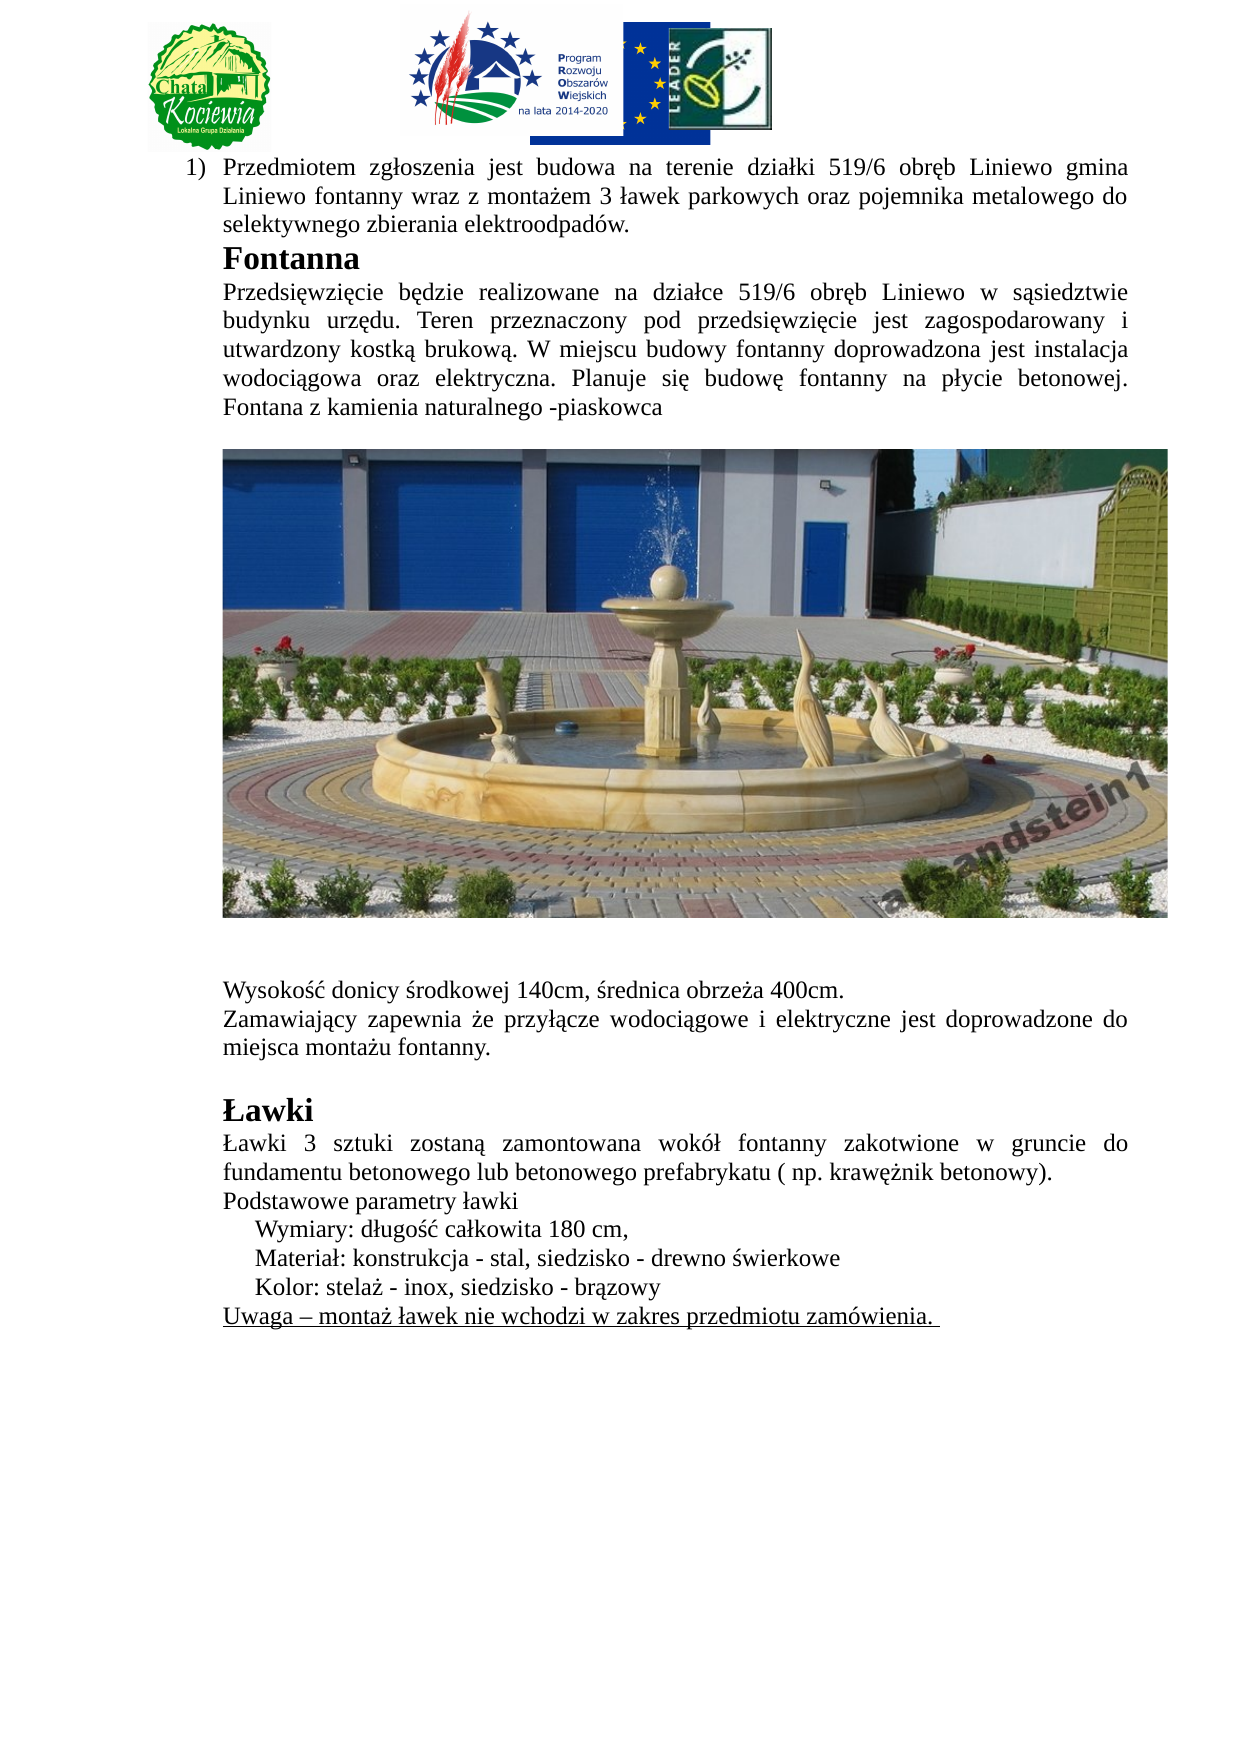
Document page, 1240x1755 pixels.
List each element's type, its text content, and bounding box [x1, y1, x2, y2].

picture [222, 449, 1168, 918]
text Uwaga – montaż ławek nie wchodzi w zakres przedmiotu zamówienia. [223, 1301, 1129, 1329]
text Przedsięwzięcie będzie realizowane na działce 519/6 obręb Liniewo w sąsiedztwie budynku urzędu. Teren przeznaczony pod przedsięwzięcie jest zagospodarowany i utwardzony kostką brukową. W miejscu budowy fontanny doprowadzona jest instalacja wodociągowa oraz elektryczna. Planuje się budowę fontanny na płycie betonowej. Fontana z kamienia naturalnego -piaskowca [223, 277, 1129, 420]
text  Kolor: stelaż - inox, siedzisko - brązowy [223, 1272, 1129, 1301]
text Zamawiający zapewnia że przyłącze wodociągowe i elektryczne jest doprowadzone do miejsca montażu fontanny. [223, 1004, 1129, 1061]
picture [400, 4, 772, 145]
text Podstawowe parametry ławki [223, 1186, 1129, 1214]
text Wysokość donicy środkowej 140cm, średnica obrzeża 400cm. [223, 975, 1129, 1004]
list Przedmiotem zgłoszenia jest budowa na terenie działki 519/6 obręb Liniewo gmina Liniewo fontanny wraz z montażem 3 ławek parkowych oraz pojemnika metalowego do selektywnego zbierania elektroodpadów. [185, 152, 1129, 238]
picture [147, 22, 272, 152]
text  Wymiary: długość całkowita 180 cm, [223, 1214, 1129, 1243]
text  Materiał: konstrukcja - stal, siedzisko - drewno świerkowe [223, 1243, 1129, 1272]
text Ławki 3 sztuki zostaną zamontowana wokół fontanny zakotwione w gruncie do fundamentu betonowego lub betonowego prefabrykatu ( np. krawężnik betonowy). [223, 1128, 1129, 1186]
text Ławki [223, 1090, 1129, 1128]
text Fontanna [223, 238, 1129, 277]
